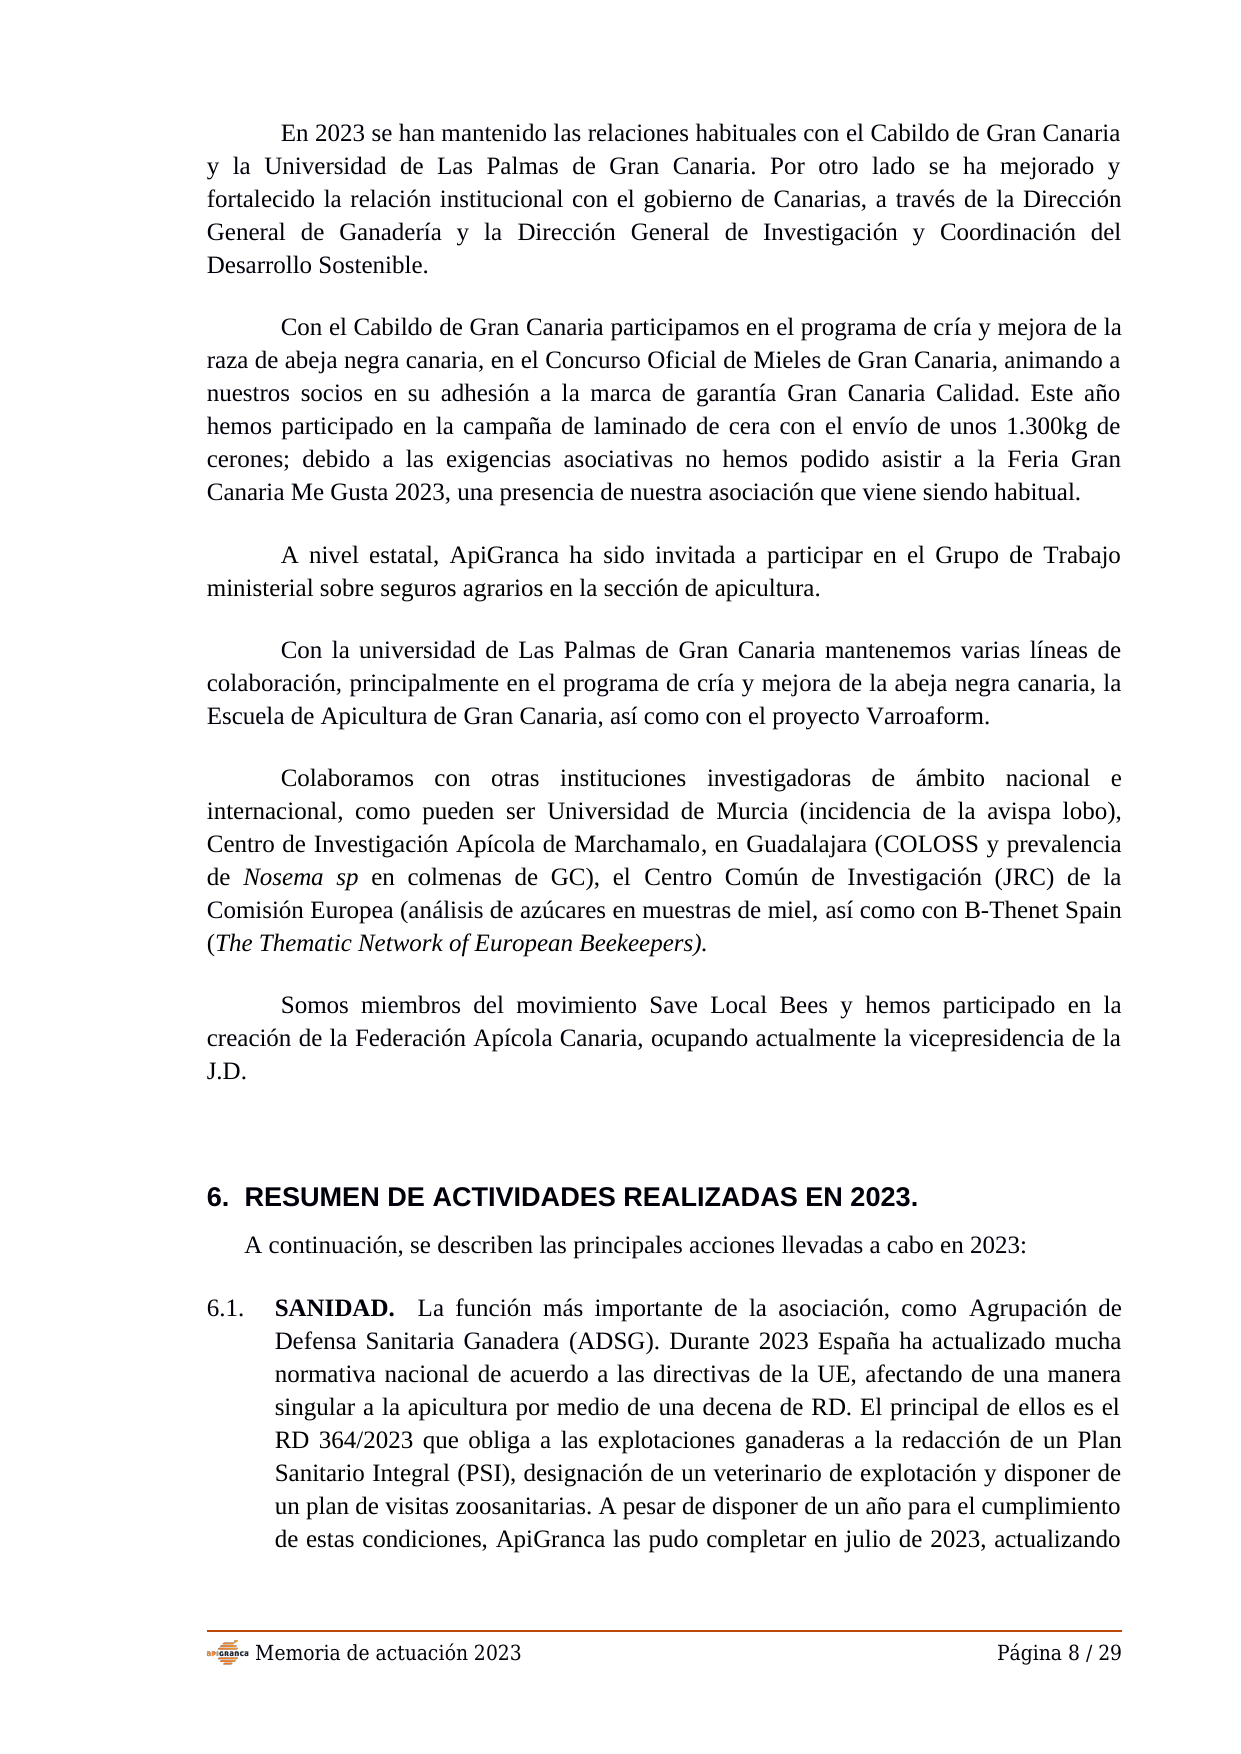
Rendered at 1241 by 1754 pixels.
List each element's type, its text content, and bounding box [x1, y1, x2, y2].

list SANIDAD. La función más importante de la asociación, como Agrupación de Defensa Sanitaria Ganadera (ADSG). Durante 2023 España ha actualizado mucha normativa nacional de acuerdo a las directivas de la UE, afectando de una manera singular a la apicultura por medio de una decena de RD. El principal de ellos es el RD 364/2023 que obliga a las explotaciones ganaderas a la redacción de un Plan Sanitario Integral (PSI), designación de un veterinario de explotación y disponer de un plan de visitas zoosanitarias. A pesar de disponer de un año para el cumplimiento de estas condiciones, ApiGranca las pudo completar en julio de 2023, actualizando [207, 1293, 1122, 1553]
text A nivel estatal, ApiGranca ha sido invitada a participar en el Grupo de Trabajo ministerial sobre seguros agrarios en la sección de apicultura. [207, 540, 1122, 601]
text En 2023 se han mantenido las relaciones habituales con el Cabildo de Gran Canaria y la Universidad de Las Palmas de Gran Canaria. Por otro lado se ha mejorado y fortalecido la relación institucional con el gobierno de Canarias, a través de la Dirección General de Ganadería y la Dirección General de Investigación y Coordinación del Desarrollo Sostenible. [207, 118, 1122, 279]
text Somos miembros del movimiento Save Local Bees y hemos participado en la creación de la Federación Apícola Canaria, ocupando actualmente la vicepresidencia de la J.D. [207, 990, 1122, 1085]
picture [206, 1640, 249, 1665]
text Con la universidad de Las Palmas de Gran Canaria mantenemos varias líneas de colaboración, principalmente en el programa de cría y mejora de la abeja negra canaria, la Escuela de Apicultura de Gran Canaria, así como con el proyecto Varroaform. [207, 635, 1122, 730]
text Colaboramos con otras instituciones investigadoras de ámbito nacional e internacional, como pueden ser Universidad de Murcia (incidencia de la avispa lobo), Centro de Investigación Apícola de Marchamalo, en Guadalajara (COLOSS y prevalencia de Nosema sp en colmenas de GC), el Centro Común de Investigación (JRC) de la Comisión Europea (análisis de azúcares en muestras de miel, así como con B-Thenet Spain (The Thematic Network of European Beekeepers). [207, 763, 1122, 957]
text Con el Cabildo de Gran Canaria participamos en el programa de cría y mejora de la raza de abeja negra canaria, en el Concurso Oficial de Mieles de Gran Canaria, animando a nuestros socios en su adhesión a la marca de garantía Gran Canaria Calidad. Este año hemos participado en la campaña de laminado de cera con el envío de unos 1.300kg de cerones; debido a las exigencias asociativas no hemos podido asistir a la Feria Gran Canaria Me Gusta 2023, una presencia de nuestra asociación que viene siendo habitual. [207, 312, 1122, 506]
text A continuación, se describen las principales acciones llevadas a cabo en 2023: [207, 1230, 1122, 1259]
subtitle RESUMEN DE ACTIVIDADES REALIZADAS EN 2023. [207, 1181, 1122, 1212]
